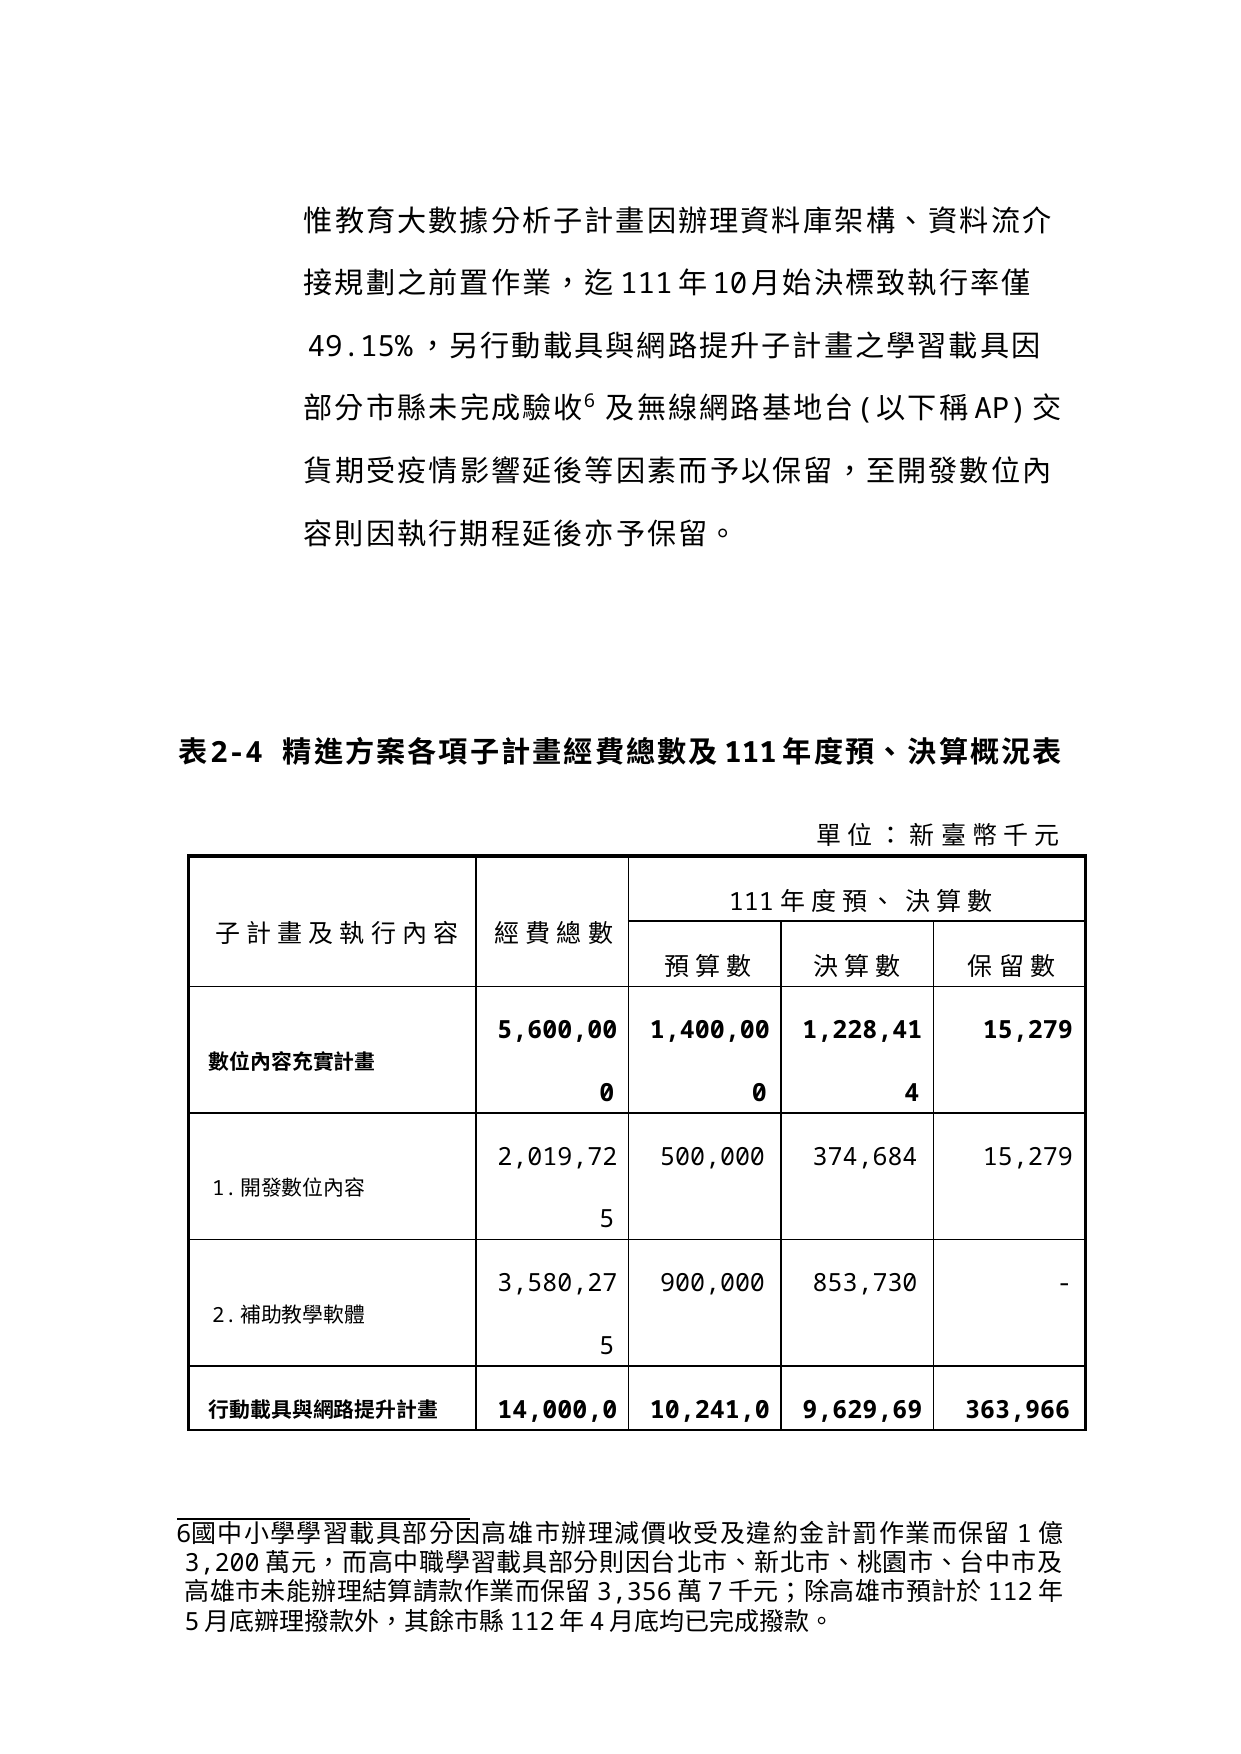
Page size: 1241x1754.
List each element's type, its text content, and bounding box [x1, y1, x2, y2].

table_cell 15,279 [934, 987, 1084, 1112]
table_cell 1.開發數位內容 [190, 1114, 475, 1239]
table_cell 2.補助教學軟體 [190, 1240, 475, 1365]
text 國中小學學習載具部分因高雄市辦理減價收受及違約金計罰作業而保留1億3,200萬元，而高中職學習載具部分則因台北市、新北市、桃園市、台中市及高雄市未能辦理結算請款作業而保留3,356萬7千元；除高雄市預計於112年5月底辧理撥款外，其餘市縣112年4月底均已完成撥款。 [176, 1519, 1063, 1636]
table_cell 374,684 [782, 1114, 933, 1239]
table_header 111年度預、決算數 [629, 858, 1084, 920]
table_header 子計畫及執行內容 [190, 858, 475, 986]
text 3.該方案111年度預算數117.41億元，占總經費58.71%，主要係先予辦理行動載具與網路提升子計畫之學習載具、充電車等設備購置作業所致。據教育部提供111年度精進方案執行狀況，決算數109.07億元、保留數3.79億元；111年度整體執行率雖達92.90%，惟教育大數據分析子計畫因辦理資料庫架構、資料流介接規劃之前置作業，迄111年10月始決標致執行率僅49.15%，另行動載具與網路提升子計畫之學習載具因部分市縣未完成驗收及無線網路基地台(以下稱AP)交貨期受疫情影響延後等因素而予以保留，至開發數位內容則因執行期程延後亦予保留。 [266, 177, 1063, 552]
table_cell 14,000,0 [477, 1367, 628, 1429]
table_cell 10,241,0 [629, 1367, 780, 1429]
table_cell 3,580,275 [477, 1240, 628, 1365]
table_cell 2,019,725 [477, 1114, 628, 1239]
table_cell - [934, 1240, 1084, 1365]
table_cell 1,228,414 [782, 987, 933, 1112]
table_cell 數位內容充實計畫 [190, 987, 475, 1112]
text 表2-4 精進方案各項子計畫經費總數及111年度預、決算概況表 [177, 667, 1063, 792]
table_cell 15,279 [934, 1114, 1084, 1239]
table_cell 900,000 [629, 1240, 780, 1365]
table_cell 500,000 [629, 1114, 780, 1239]
table_cell 363,966 [934, 1367, 1084, 1429]
table_cell 保留數 [934, 922, 1084, 986]
table_cell 決算數 [782, 922, 933, 986]
table_header 經費總數 [477, 858, 628, 986]
table_cell 9,629,69 [782, 1367, 933, 1429]
table_cell 1,400,000 [629, 987, 780, 1112]
table_cell 預算數 [629, 922, 780, 986]
table_cell 5,600,000 [477, 987, 628, 1112]
text 單位：新臺幣千元 [177, 792, 1063, 854]
table_cell 853,730 [782, 1240, 933, 1365]
table_cell 行動載具與網路提升計畫 [190, 1367, 475, 1429]
